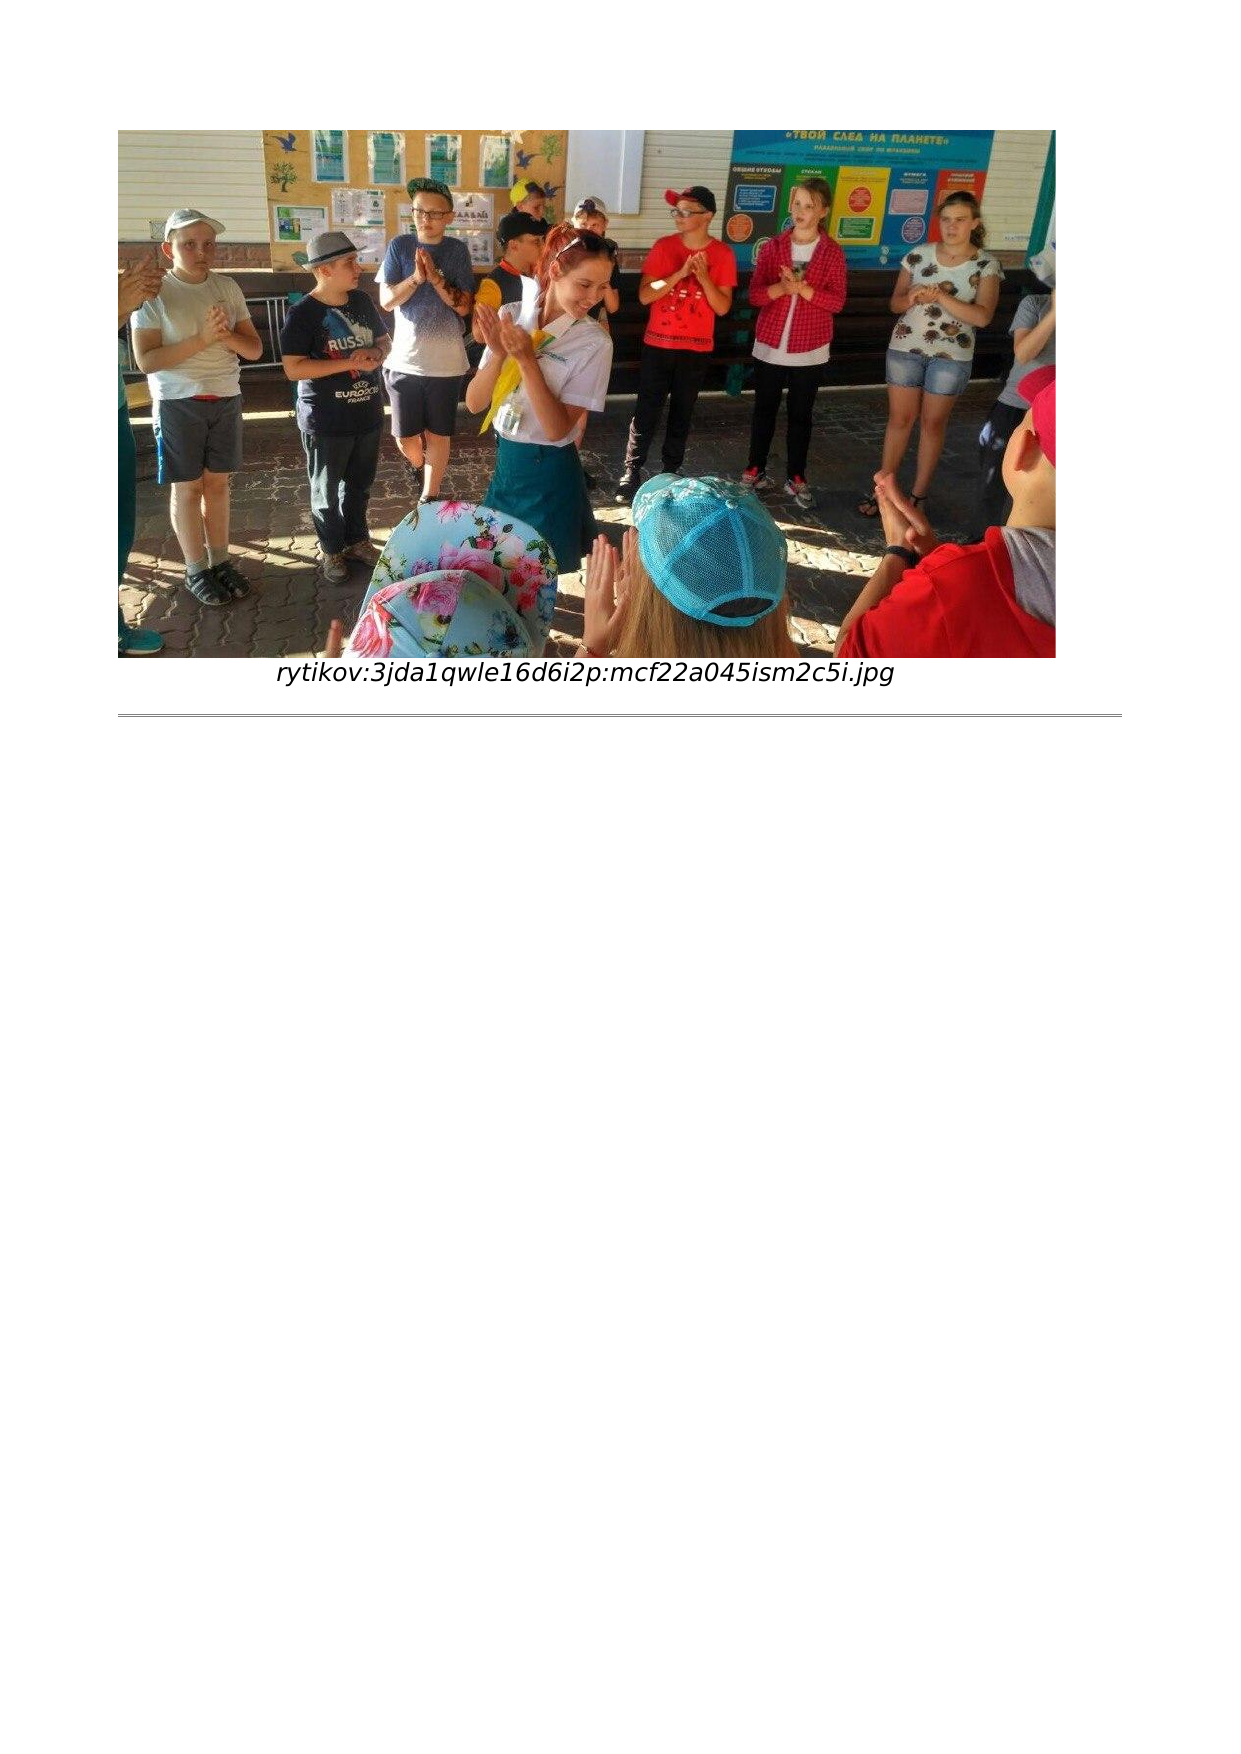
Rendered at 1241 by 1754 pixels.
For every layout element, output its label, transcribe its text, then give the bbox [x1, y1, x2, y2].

picture [118, 130, 1056, 658]
text rytikov:3jda1qwle16d6i2p:mcf22a045ism2c5i.jpg [118, 658, 1056, 687]
